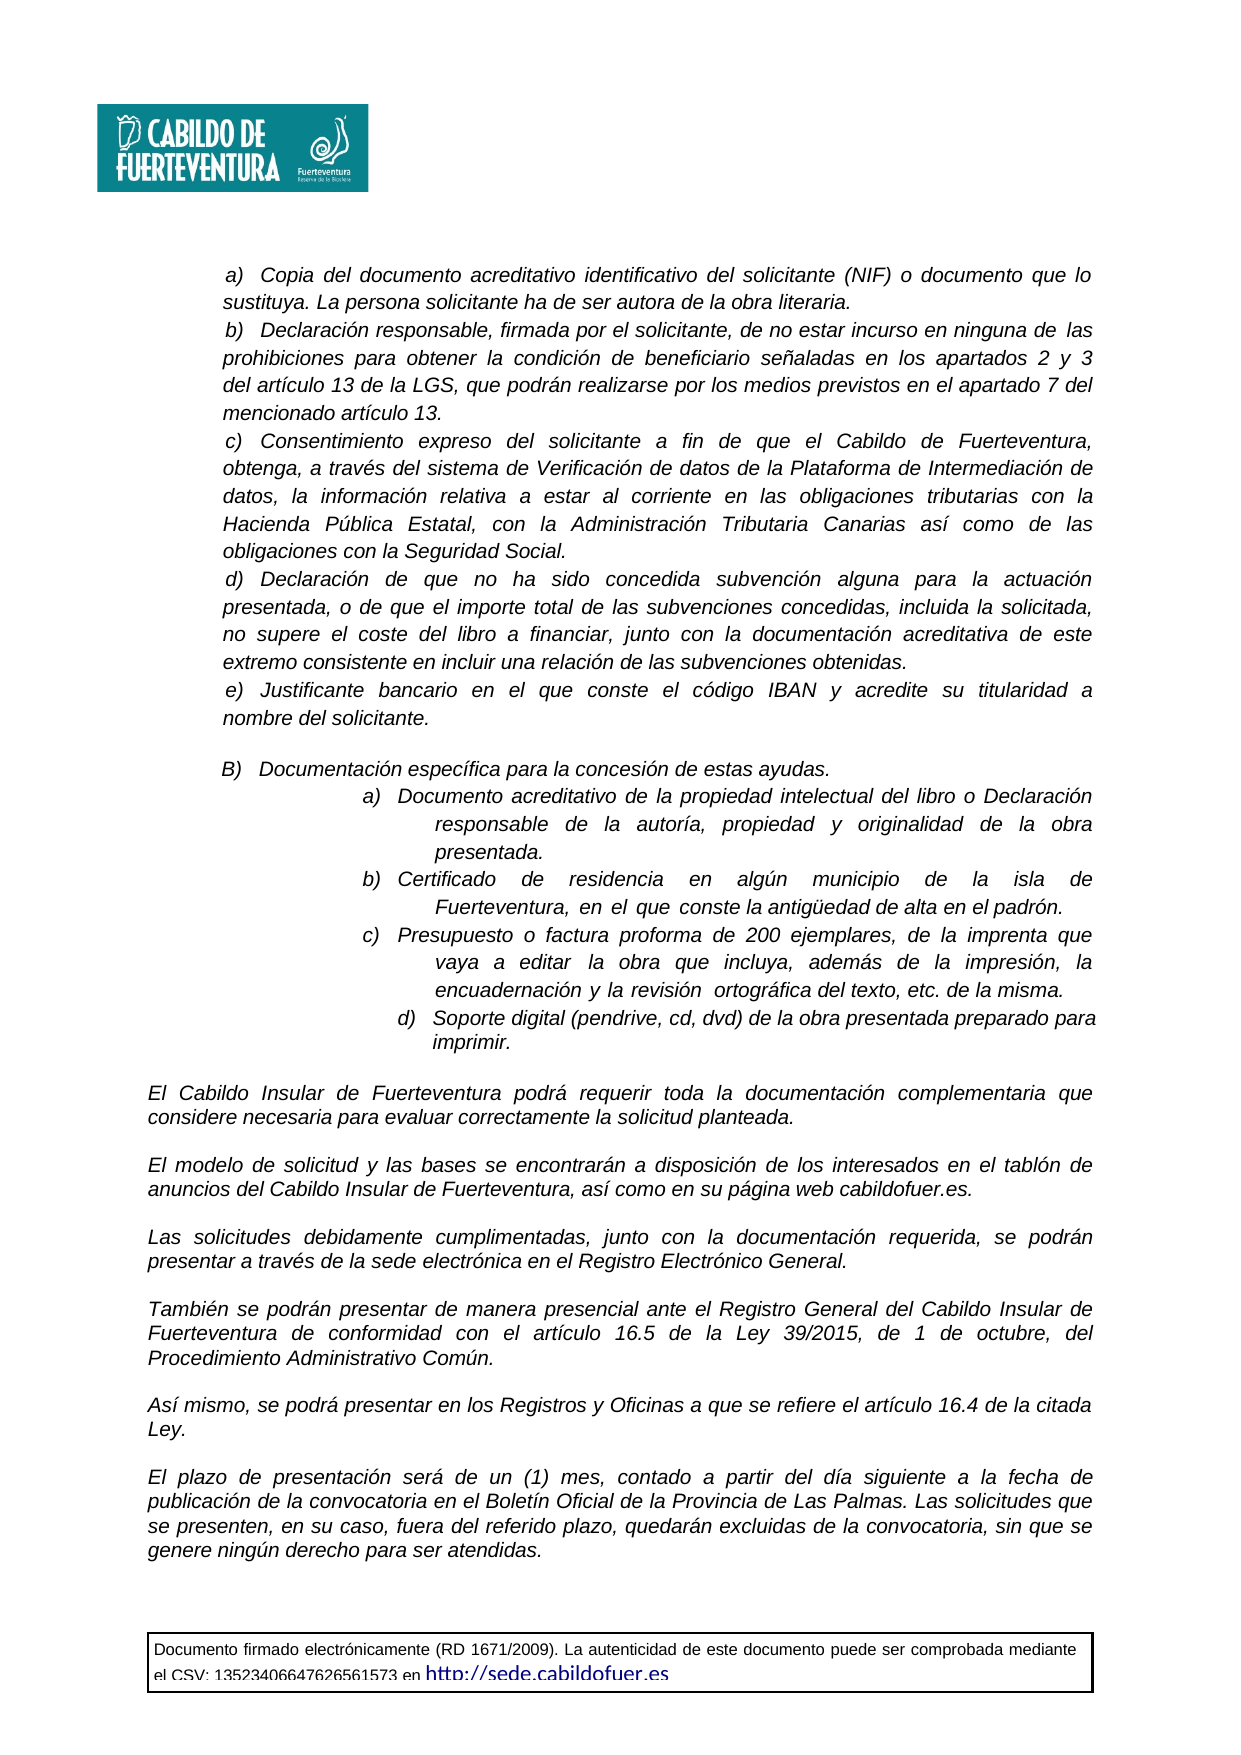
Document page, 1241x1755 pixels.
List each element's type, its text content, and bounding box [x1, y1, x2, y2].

list Soporte digital (pendrive, cd, dvd) de la obra presentada preparado para imprimir. [397, 1006, 1107, 1053]
list Justificante bancario en el que conste el código IBAN y acredite su titularidad a nombre del solicitante. [188, 678, 1093, 729]
list Declaración responsable, firmada por el solicitante, de no estar incurso en ninguna de las prohibiciones para obtener la condición de beneficiario señaladas en los apartados 2 y 3 del artículo 13 de la LGS, que podrán realizarse por los medios previstos en el apartado 7 del mencionado artículo 13. [188, 318, 1093, 425]
list Copia del documento acreditativo identificativo del solicitante (NIF) o documento que lo sustituya. La persona solicitante ha de ser autora de la obra literaria. [188, 262, 1093, 314]
list Declaración de que no ha sido concedida subvención alguna para la actuación presentada, o de que el importe total de las subvenciones concedidas, incluida la solicitada, no supere el coste del libro a financiar, junto con la documentación acreditativa de este extremo consistente en incluir una relación de las subvenciones obtenidas. [188, 567, 1093, 674]
list Consentimiento expreso del solicitante a fin de que el Cabildo de Fuerteventura, obtenga, a través del sistema de Verificación de datos de la Plataforma de Intermediación de datos, la información relativa a estar al corriente en las obligaciones tributarias con la Hacienda Pública Estatal, con la Administración Tributaria Canarias así como de las obligaciones con la Seguridad Social. [188, 428, 1093, 563]
text Así mismo, se podrá presentar en los Registros y Oficinas a que se refiere el artículo 16.4 de la citada Ley. [148, 1393, 1093, 1441]
list Certificado de residencia en algún municipio de la isla de Fuerteventura, en el que conste la antigüedad de alta en el padrón. [362, 867, 1093, 919]
text El plazo de presentación será de un (1) mes, contado a partir del día siguiente a la fecha de publicación de la convocatoria en el Boletín Oficial de la Provincia de Las Palmas. Las solicitudes que se presenten, en su caso, fuera del referido plazo, quedarán excluidas de la convocatoria, sin que se genere ningún derecho para ser atendidas. [148, 1465, 1093, 1562]
text El Cabildo Insular de Fuerteventura podrá requerir toda la documentación complementaria que considere necesaria para evaluar correctamente la solicitud planteada. [148, 1081, 1093, 1129]
list Documento acreditativo de la propiedad intelectual del libro o Declaración responsable de la autoría, propiedad y originalidad de la obra presentada. [362, 784, 1093, 863]
text También se podrán presentar de manera presencial ante el Registro General del Cabildo Insular de Fuerteventura de conformidad con el artículo 16.5 de la Ley 39/2015, de 1 de octubre, del Procedimiento Administrativo Común. [148, 1297, 1093, 1369]
list Documentación específica para la concesión de estas ayudas. [221, 757, 1107, 781]
list Presupuesto o factura proforma de 200 ejemplares, de la imprenta que vaya a editar la obra que incluya, además de la impresión, la encuadernación y la revisión ortográfica del texto, etc. de la misma. [362, 922, 1093, 1002]
text El modelo de solicitud y las bases se encontrarán a disposición de los interesados en el tablón de anuncios del Cabildo Insular de Fuerteventura, así como en su página web cabildofuer.es. [148, 1153, 1093, 1201]
text Las solicitudes debidamente cumplimentadas, junto con la documentación requerida, se podrán presentar a través de la sede electrónica en el Registro Electrónico General. [148, 1225, 1093, 1273]
